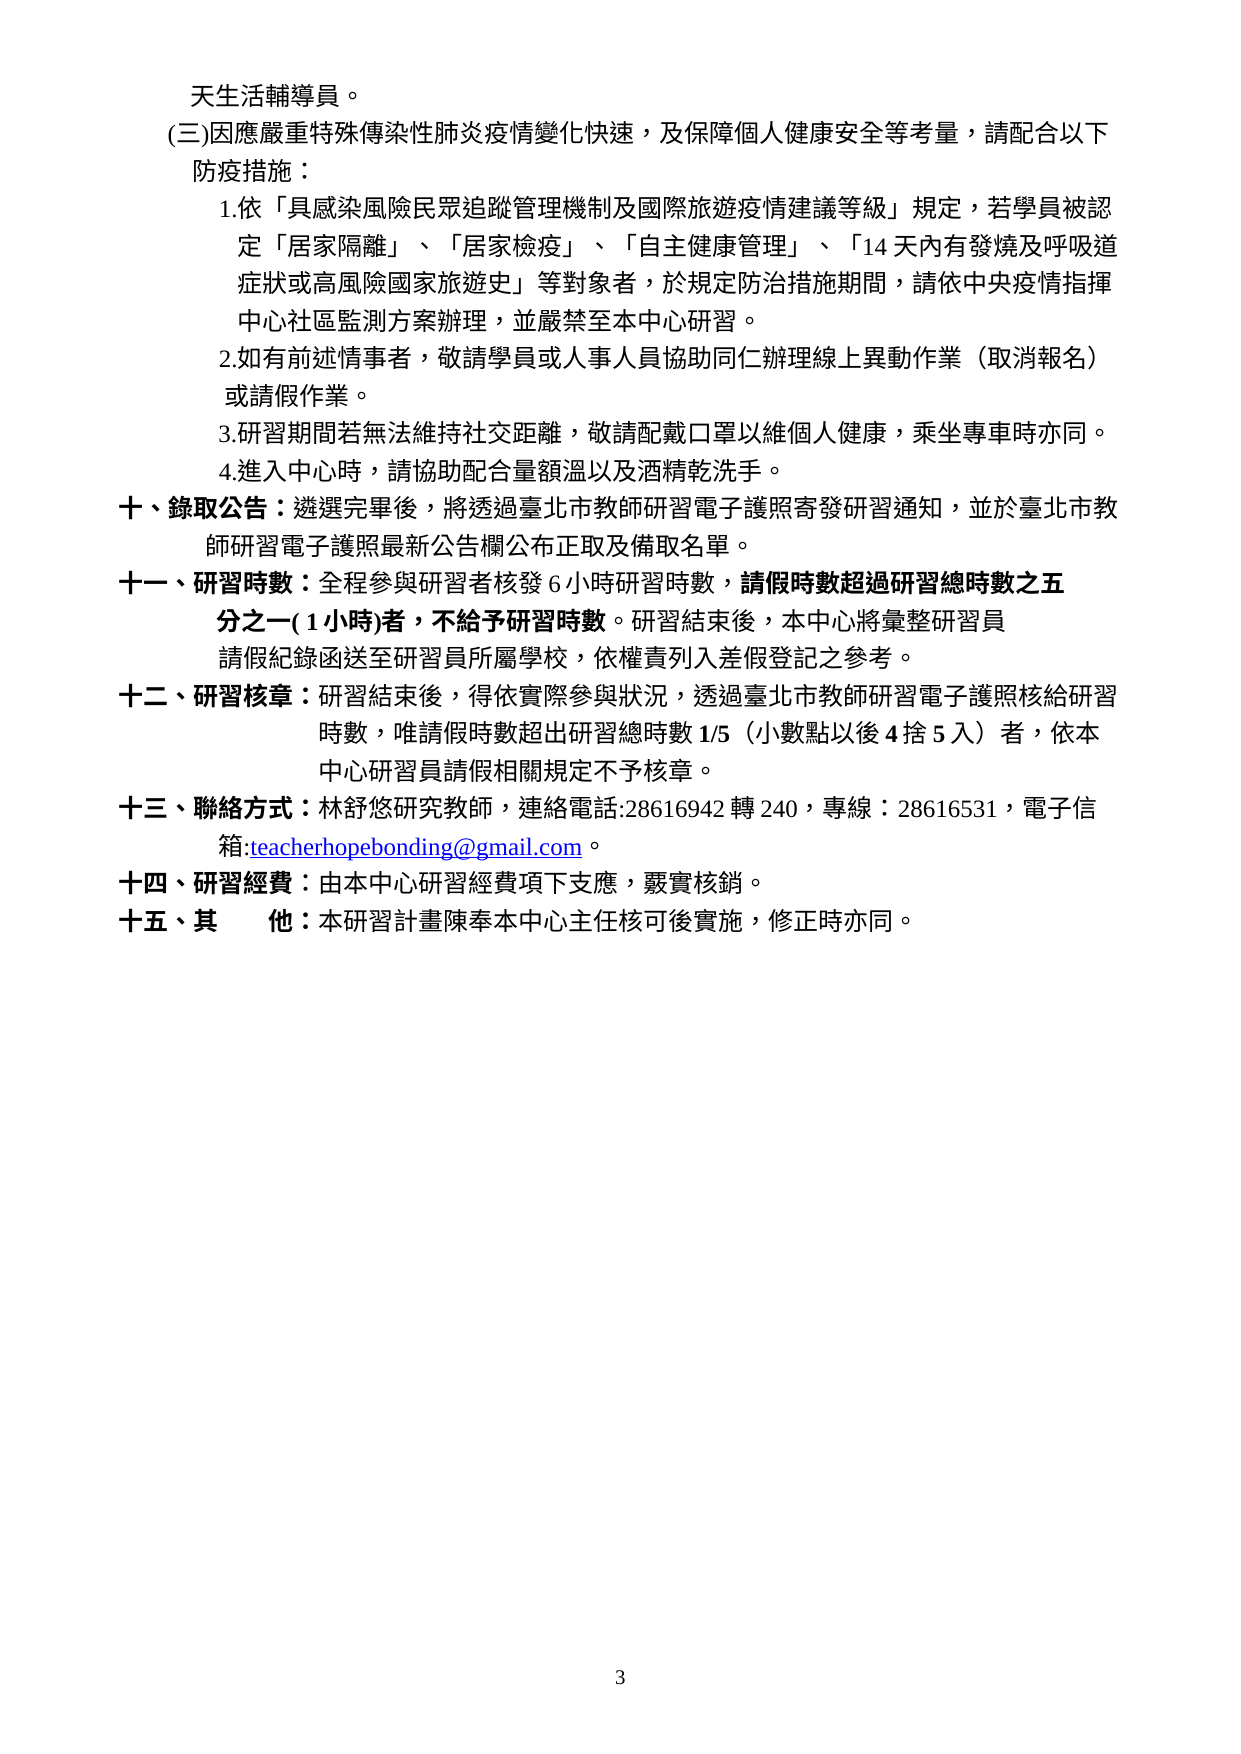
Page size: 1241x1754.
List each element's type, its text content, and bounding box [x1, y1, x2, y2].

text 請假紀錄函送至研習員所屬學校，依權責列入差假登記之參考。 [118, 637, 1122, 675]
text 1.依「具感染風險民眾追蹤管理機制及國際旅遊疫情建議等級」規定，若學員被認 [208, 187, 1122, 225]
text 十一、研習時數：全程參與研習者核發6小時研習時數，請假時數超過研習總時數之五 [118, 562, 1122, 600]
text 中心社區監測方案辦理，並嚴禁至本中心研習。 [208, 300, 1122, 337]
text 3.研習期間若無法維持社交距離，敬請配戴口罩以維個人健康，乘坐專車時亦同。 [118, 412, 1122, 450]
text 或請假作業。 [208, 375, 1122, 412]
text 時數，唯請假時數超出研習總時數1/5（小數點以後4捨5入）者，依本 [268, 712, 1122, 750]
text 天生活輔導員。 [165, 75, 1122, 112]
text 分之一( 1小時)者，不給予研習時數。研習結束後，本中心將彙整研習員 [122, 600, 1122, 637]
text (三)因應嚴重特殊傳染性肺炎疫情變化快速，及保障個人健康安全等考量，請配合以下 [167, 112, 1122, 150]
text 師研習電子護照最新公告欄公布正取及備取名單。 [118, 525, 1122, 562]
text 十、錄取公告：遴選完畢後，將透過臺北市教師研習電子護照寄發研習通知，並於臺北市教 [118, 487, 1122, 525]
text 2.如有前述情事者，敬請學員或人事人員協助同仁辦理線上異動作業（取消報名） [208, 337, 1122, 375]
text 十四、研習經費︰由本中心研習經費項下支應，覈實核銷。 [118, 862, 1122, 900]
text 症狀或高風險國家旅遊史」等對象者，於規定防治措施期間，請依中央疫情指揮 [208, 262, 1122, 300]
text 十五、其 他：本研習計畫陳奉本中心主任核可後實施，修正時亦同。 [118, 900, 1122, 937]
text 4.進入中心時，請協助配合量額溫以及酒精乾洗手。 [118, 450, 1122, 487]
text 十三、聯絡方式：林舒悠研究教師，連絡電話:28616942轉240，專線：28616531，電子信 [118, 787, 1122, 825]
text 定「居家隔離」、「居家檢疫」、「自主健康管理」、「14 天內有發燒及呼吸道 [208, 225, 1122, 262]
text 防疫措施： [167, 150, 1122, 187]
text 十二、研習核章：研習結束後，得依實際參與狀況，透過臺北市教師研習電子護照核給研習 [118, 675, 1122, 712]
text 中心研習員請假相關規定不予核章。 [268, 750, 1122, 787]
text 箱:teacherhopebonding@gmail.com。 [118, 825, 1122, 862]
